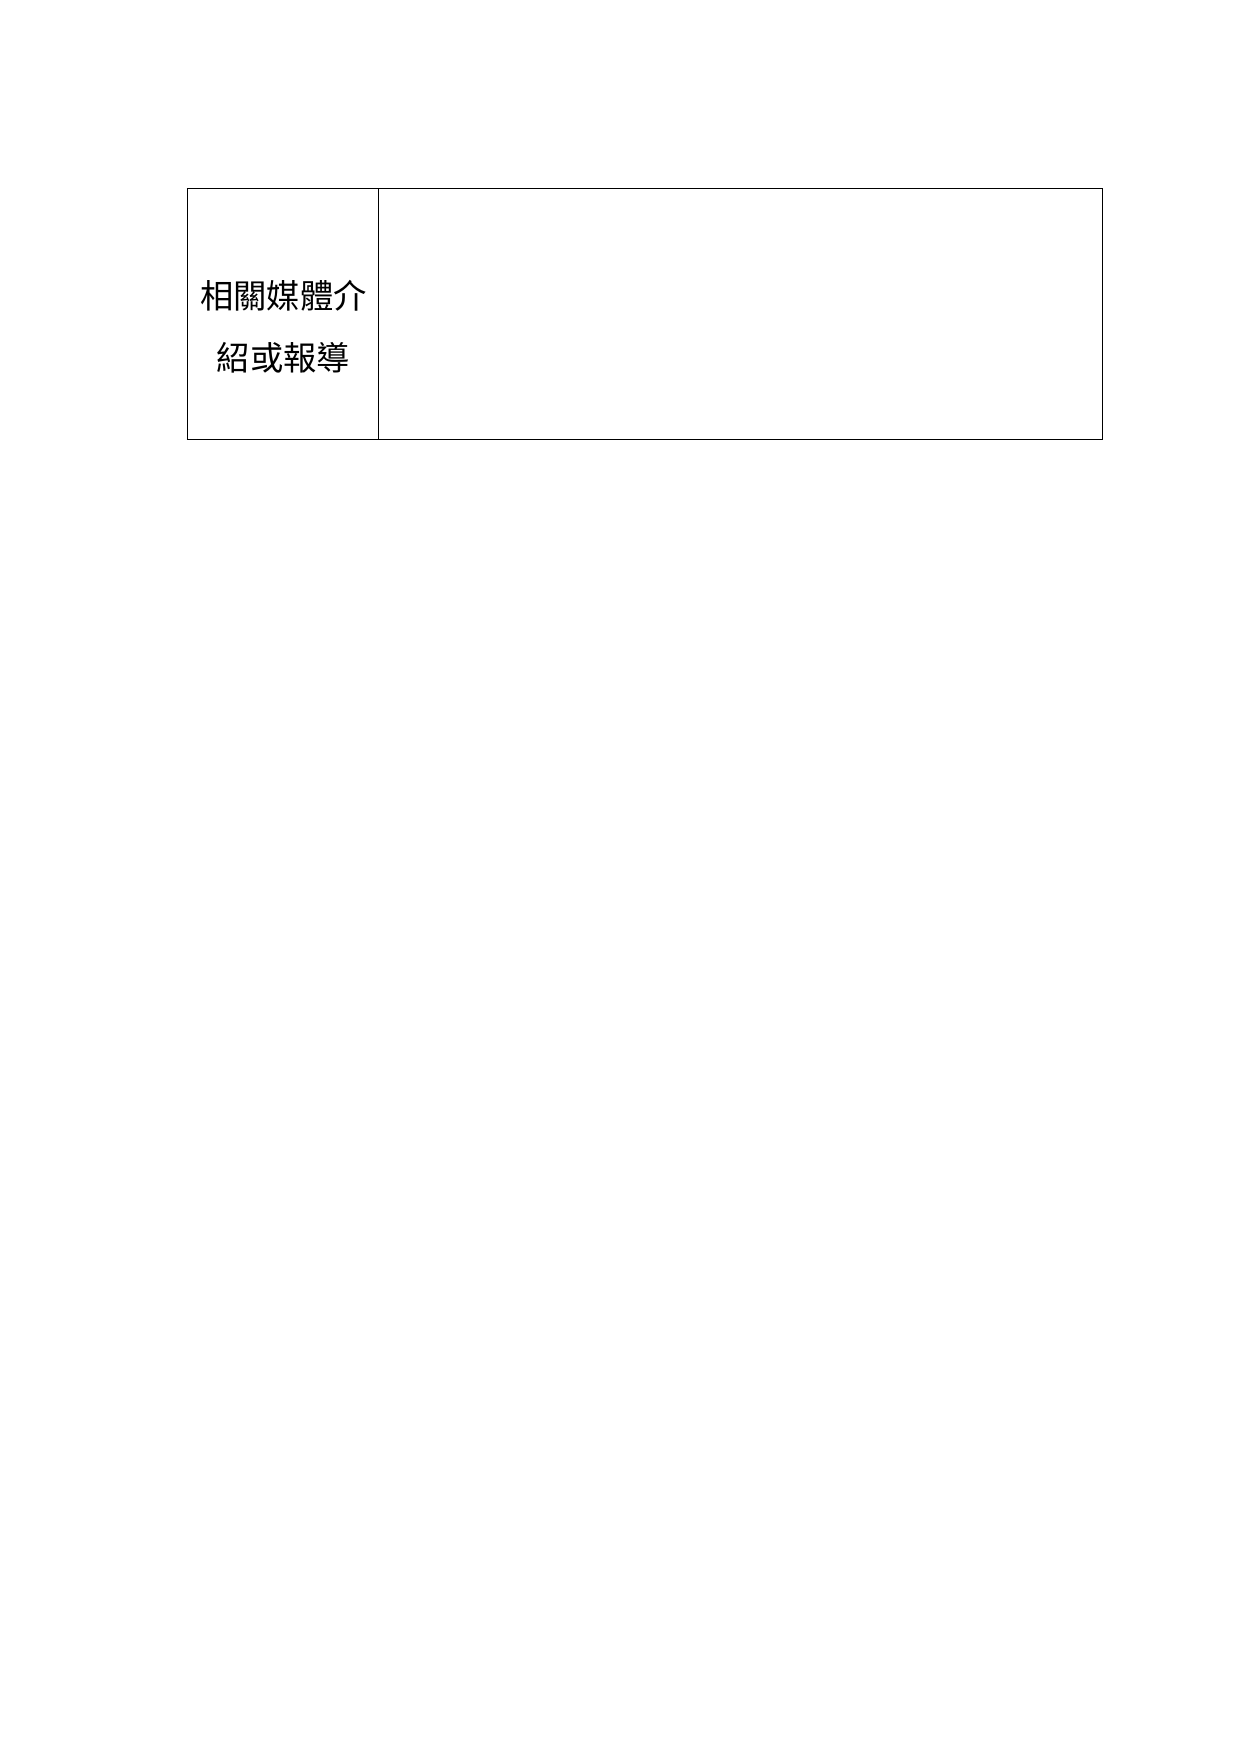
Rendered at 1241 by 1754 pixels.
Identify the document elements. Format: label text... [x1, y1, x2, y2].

table_cell [379, 189, 1102, 439]
table_cell 相關媒體介紹或報導 [188, 189, 378, 439]
